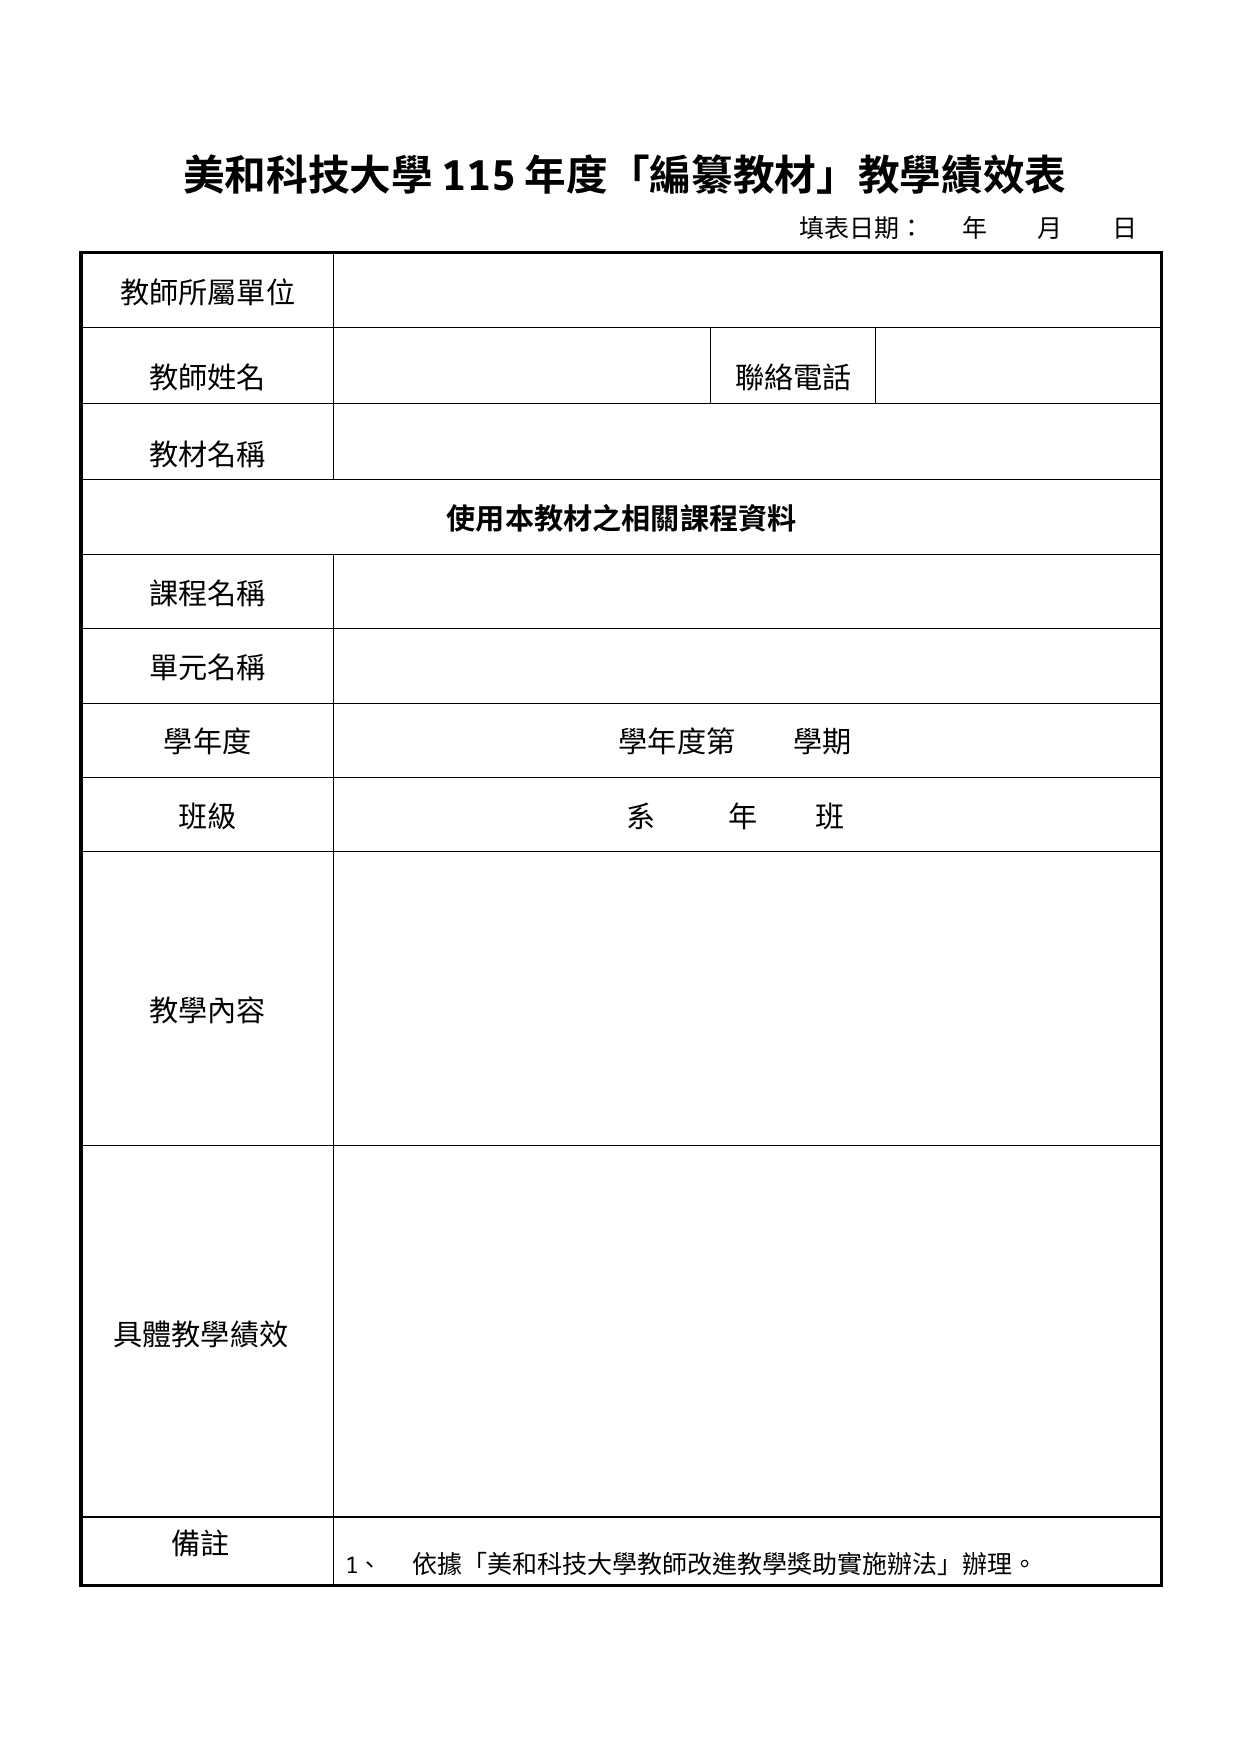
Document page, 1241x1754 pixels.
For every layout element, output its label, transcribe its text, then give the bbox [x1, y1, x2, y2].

table_cell 聯絡電話 [711, 328, 875, 403]
table_cell 教師姓名 [83, 328, 333, 403]
table_cell 具體教學績效 [83, 1146, 333, 1516]
table_header [334, 254, 1160, 327]
table_cell 教材名稱 [83, 404, 333, 479]
table_cell 依據「美和科技大學教師改進教學獎助實施辦法」辦理。 [334, 1518, 1160, 1584]
table_cell 單元名稱 [83, 629, 333, 702]
table_cell [334, 1146, 1160, 1516]
table_header 教師所屬單位 [83, 254, 333, 327]
table_cell 學年度第 學期 [334, 704, 1160, 777]
table_cell 課程名稱 [83, 555, 333, 628]
table_cell 使用本教材之相關課程資料 [83, 480, 1160, 554]
table_cell 班級 [83, 778, 333, 851]
table_cell [334, 852, 1160, 1145]
table_cell 學年度 [83, 704, 333, 777]
text 美和科技大學115年度「編纂教材」教學績效表 [112, 142, 1137, 202]
table_cell 系 年 班 [334, 778, 1160, 851]
table_cell [334, 629, 1160, 702]
table_cell 教學內容 [83, 852, 333, 1145]
table_cell [876, 328, 1160, 403]
table_cell [334, 555, 1160, 628]
table_cell [334, 328, 710, 403]
table_cell 備註 [83, 1518, 333, 1584]
text 填表日期： 年 月 日 [112, 208, 1137, 245]
table_cell [334, 404, 1160, 479]
